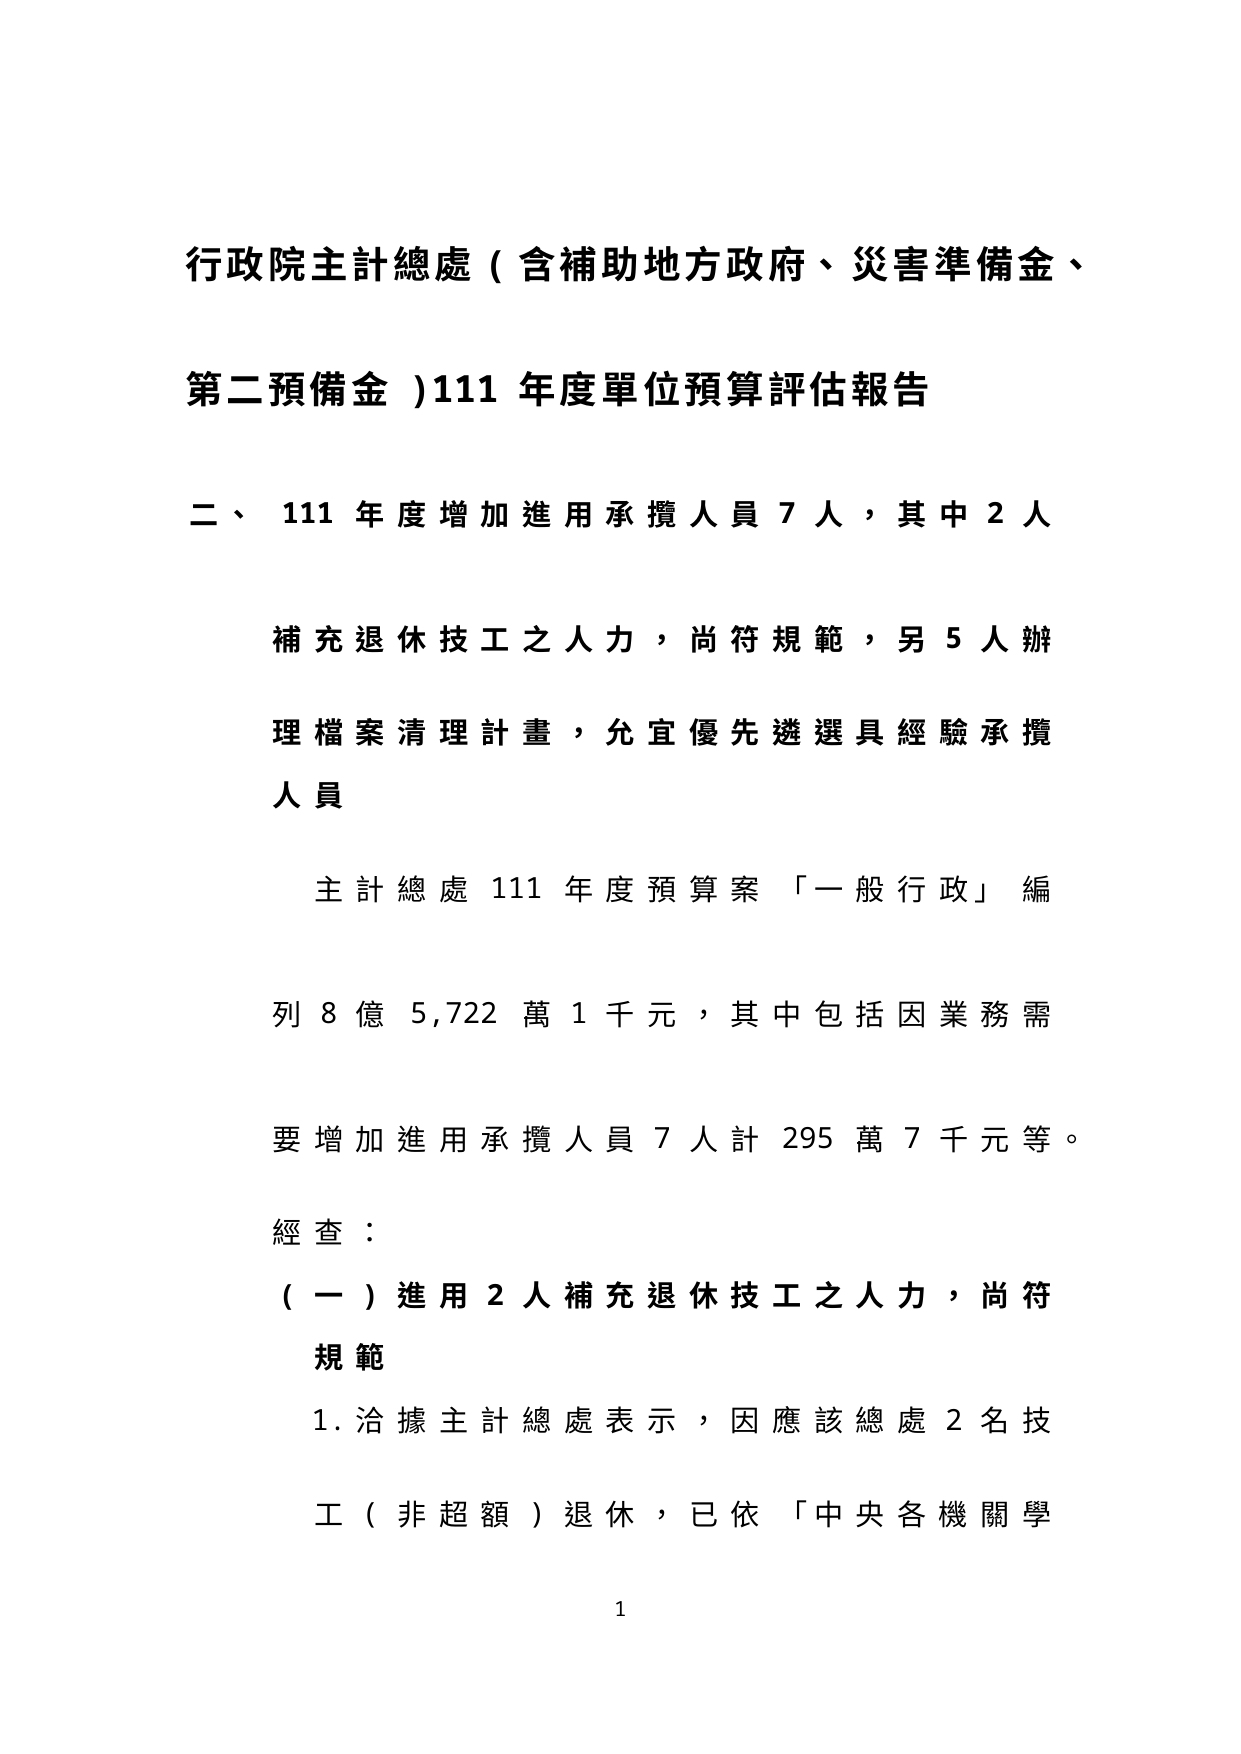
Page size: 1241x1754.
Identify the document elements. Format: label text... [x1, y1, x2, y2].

text 1.洽據主計總處表示，因應該總處2名技工(非超額)退休，已依「中央各機關學校工友員額管理作業要點規定」公告徵才，惟無人應徵無法補實，爰辦理減列，並改為進用承攬人員2人，辦理原退休工友負責之外收發、檔案歸檔案卷之整理及借卷等傳遞運送工作，111年度預算編列67萬7千元。 [271, 1377, 1058, 1564]
text (一)進用2人補充退休技工之人力，尚符規範 [242, 1252, 1058, 1377]
text 二、111年度增加進用承攬人員7人，其中2人補充退休技工之人力，尚符規範，另5人辦理檔案清理計畫，允宜優先遴選具經驗承攬人員 [183, 439, 1058, 814]
text 主計總處111年度預算案「一般行政」編列8億5,722萬1千元，其中包括因業務需要增加進用承攬人員7人計295萬7千元等。經查： [242, 814, 1058, 1252]
text 行政院主計總處(含補助地方政府、災害準備金、第二預備金)111年度單位預算評估報告 [183, 189, 1058, 439]
